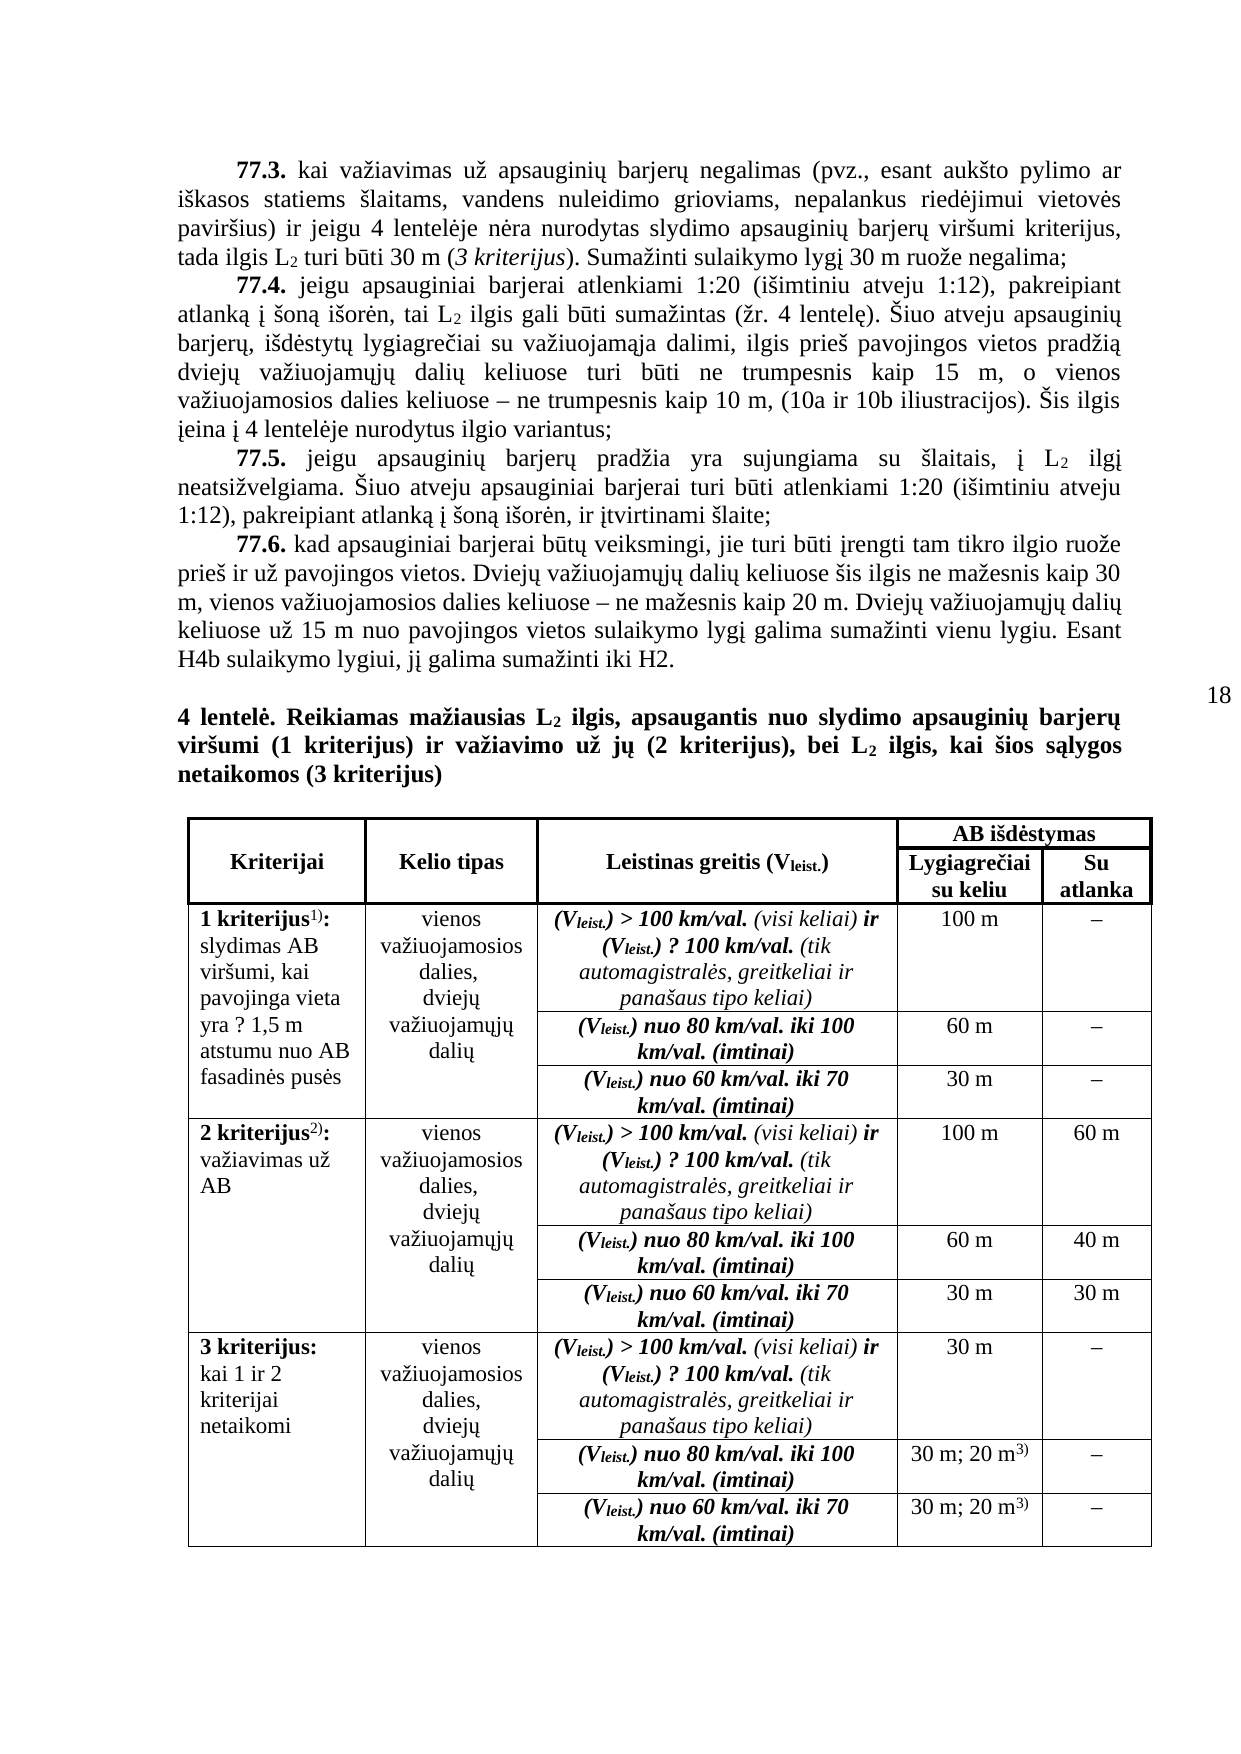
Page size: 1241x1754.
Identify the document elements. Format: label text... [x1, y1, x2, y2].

table_cell (Vleist.) nuo 60 km/val. iki 70 km/val. (imtinai) [538, 1280, 897, 1332]
table_cell (Vleist.) nuo 80 km/val. iki 100 km/val. (imtinai) [538, 1226, 897, 1278]
table_cell 60 m [1043, 1119, 1151, 1225]
table_cell vienos važiuojamosios dalies, dviejų važiuojamųjų dalių [366, 905, 537, 1118]
table_header Kriterijai [190, 820, 364, 902]
table_cell Lygiagrečiai su keliu [899, 850, 1041, 902]
table_cell 3 kriterijus: kai 1 ir 2 kriterijai netaikomi [189, 1333, 365, 1546]
table_cell 100 m [898, 905, 1042, 1011]
table_header AB išdėstymas [899, 820, 1149, 846]
table_cell vienos važiuojamosios dalies, dviejų važiuojamųjų dalių [366, 1333, 537, 1546]
table_cell 2 kriterijus2): važiavimas už AB [189, 1119, 365, 1332]
table_cell – [1043, 1333, 1151, 1439]
table_cell 30 m; 20 m3) [898, 1440, 1042, 1492]
table_cell 30 m; 20 m3) [898, 1494, 1042, 1546]
table_cell – [1043, 1012, 1151, 1064]
text 4 lentelė. Reikiamas mažiausias L2 ilgis, apsaugantis nuo slydimo apsauginių barjerų viršumi (1 kriterijus) ir važiavimo už jų (2 kriterijus), bei L2 ilgis, kai šios sąlygos netaikomos (3 kriterijus) [177, 702, 1122, 788]
table_cell – [1043, 905, 1151, 1011]
table_header Leistinas greitis (Vleist.) [539, 820, 896, 902]
text 77.6. kad apsauginiai barjerai būtų veiksmingi, jie turi būti įrengti tam tikro ilgio ruože prieš ir už pavojingos vietos. Dviejų važiuojamųjų dalių keliuose šis ilgis ne mažesnis kaip 30 m, vienos važiuojamosios dalies keliuose – ne mažesnis kaip 20 m. Dviejų važiuojamųjų dalių keliuose už 15 m nuo pavojingos vietos sulaikymo lygį galima sumažinti vienu lygiu. Esant H4b sulaikymo lygiui, jį galima sumažinti iki H2. [177, 529, 1122, 673]
table_cell 60 m [898, 1012, 1042, 1064]
table_cell vienos važiuojamosios dalies, dviejų važiuojamųjų dalių [366, 1119, 537, 1332]
text 77.3. kai važiavimas už apsauginių barjerų negalimas (pvz., esant aukšto pylimo ar iškasos statiems šlaitams, vandens nuleidimo grioviams, nepalankus riedėjimui vietovės paviršius) ir jeigu 4 lentelėje nėra nurodytas slydimo apsauginių barjerų viršumi kriterijus, tada ilgis L2 turi būti 30 m (3 kriterijus). Sumažinti sulaikymo lygį 30 m ruože negalima; [177, 156, 1122, 271]
table_header Kelio tipas [367, 820, 536, 902]
table_cell 100 m [898, 1119, 1042, 1225]
table_cell – [1043, 1440, 1151, 1492]
table_cell – [1043, 1494, 1151, 1546]
table_cell (Vleist.) > 100 km/val. (visi keliai) ir (Vleist.) ?<= 100 km/val. (tik automagistralės, greitkeliai ir panašaus tipo keliai) [538, 1119, 897, 1225]
table_cell 30 m [898, 1333, 1042, 1439]
text 77.5. jeigu apsauginių barjerų pradžia yra sujungiama su šlaitais, į L2 ilgį neatsižvelgiama. Šiuo atveju apsauginiai barjerai turi būti atlenkiami 1:20 (išimtiniu atveju 1:12), pakreipiant atlanką į šoną išorėn, ir įtvirtinami šlaite; [177, 443, 1122, 529]
table_cell (Vleist.) nuo 80 km/val. iki 100 km/val. (imtinai) [538, 1440, 897, 1492]
table_cell 30 m [898, 1280, 1042, 1332]
table_cell (Vleist.) > 100 km/val. (visi keliai) ir (Vleist.) ?<= 100 km/val. (tik automagistralės, greitkeliai ir panašaus tipo keliai) [538, 1333, 897, 1439]
table_cell 40 m [1043, 1226, 1151, 1278]
table_cell – [1043, 1066, 1151, 1118]
table_cell 30 m [898, 1066, 1042, 1118]
table_cell 1 kriterijus1): slydimas AB viršumi, kai pavojinga vieta yra ?<= 1,5 m atstumu nuo AB fasadinės pusės [189, 905, 365, 1118]
table_cell 60 m [898, 1226, 1042, 1278]
table_cell (Vleist.) nuo 60 km/val. iki 70 km/val. (imtinai) [538, 1066, 897, 1118]
table_cell (Vleist.) > 100 km/val. (visi keliai) ir (Vleist.) ?<= 100 km/val. (tik automagistralės, greitkeliai ir panašaus tipo keliai) [538, 905, 897, 1011]
table_cell Su atlanka [1044, 850, 1149, 902]
table_cell 30 m [1043, 1280, 1151, 1332]
table_cell (Vleist.) nuo 60 km/val. iki 70 km/val. (imtinai) [538, 1494, 897, 1546]
table_cell (Vleist.) nuo 80 km/val. iki 100 km/val. (imtinai) [538, 1012, 897, 1064]
text 77.4. jeigu apsauginiai barjerai atlenkiami 1:20 (išimtiniu atveju 1:12), pakreipiant atlanką į šoną išorėn, tai L2 ilgis gali būti sumažintas (žr. 4 lentelę). Šiuo atveju apsauginių barjerų, išdėstytų lygiagrečiai su važiuojamąja dalimi, ilgis prieš pavojingos vietos pradžią dviejų važiuojamųjų dalių keliuose turi būti ne trumpesnis kaip 15 m, o vienos važiuojamosios dalies keliuose – ne trumpesnis kaip 10 m, (10a ir 10b iliustracijos). Šis ilgis įeina į 4 lentelėje nurodytus ilgio variantus; [177, 271, 1122, 443]
